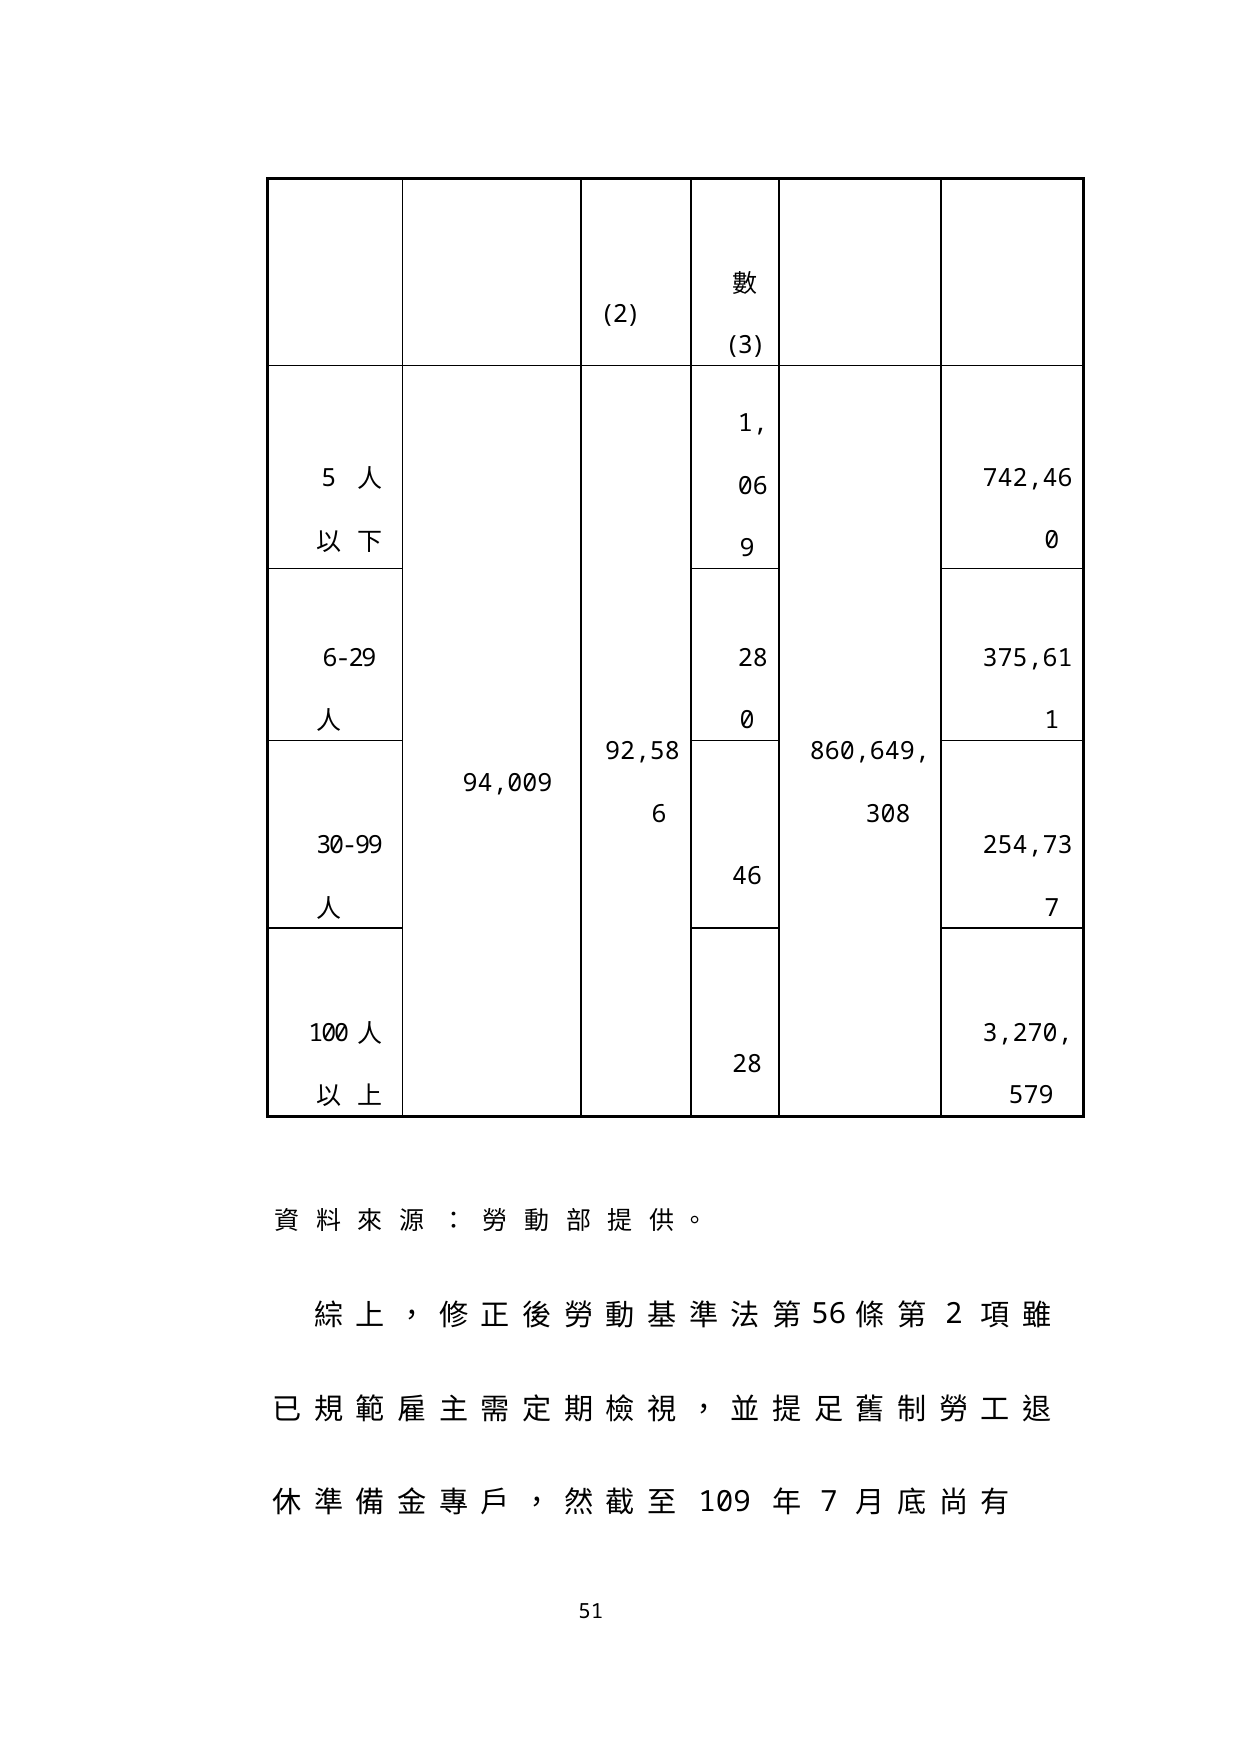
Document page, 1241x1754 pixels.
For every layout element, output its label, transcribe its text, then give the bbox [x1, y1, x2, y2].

table_header [403, 180, 580, 365]
table_cell 100人以上 [269, 929, 402, 1115]
table_cell 254,737 [942, 741, 1082, 927]
table_header [780, 180, 940, 365]
table_cell 6-29人 [269, 569, 402, 740]
table_header 數(3) [692, 180, 778, 365]
table_cell 375,611 [942, 569, 1082, 740]
table_header [942, 180, 1082, 365]
table_cell 30-99人 [269, 741, 402, 927]
table_header [269, 180, 402, 365]
table_cell 28 [692, 929, 778, 1115]
table_cell 46 [692, 741, 778, 927]
table_cell 94,009 [403, 366, 580, 1115]
text 綜上，修正後勞動基準法第56條第2項雖已規範雇主需定期檢視，並提足舊制勞工退休準備金專戶，然截至109年7月底尚有 [242, 1240, 1058, 1552]
table_cell 1,069 [692, 366, 778, 568]
text 資料來源：勞動部提供。 [257, 1177, 1058, 1240]
table_cell 860,649,308 [780, 366, 940, 1115]
table_header (2) [582, 180, 690, 365]
table_cell 742,460 [942, 366, 1082, 568]
table_cell 5人以下 [269, 366, 402, 568]
table_cell 92,586 [582, 366, 690, 1115]
table_cell 280 [692, 569, 778, 740]
table_cell 3,270,579 [942, 929, 1082, 1115]
